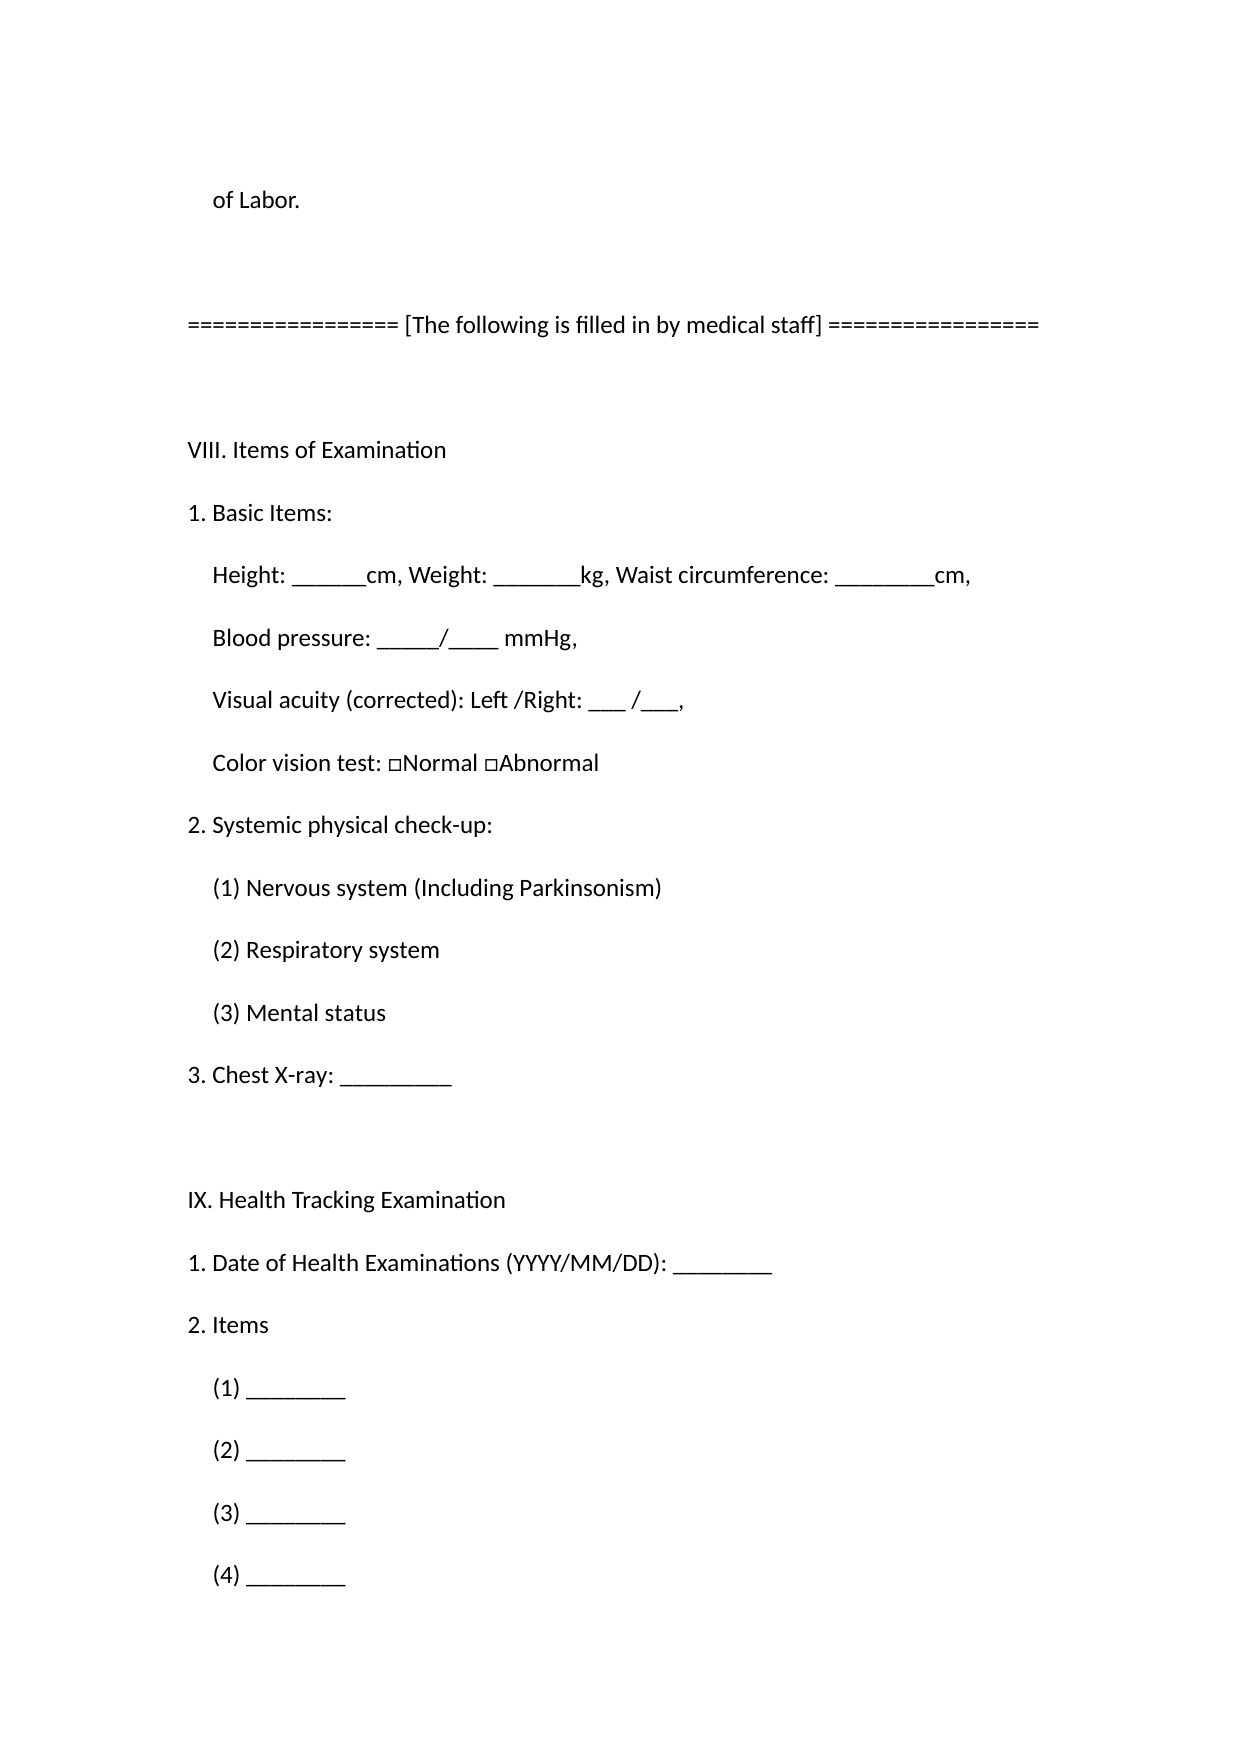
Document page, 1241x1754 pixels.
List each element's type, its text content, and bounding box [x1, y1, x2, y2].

text (2) Respiratory system [212, 908, 1053, 971]
text (2) ________ [187, 1408, 1053, 1471]
text Height: ______cm, Weight: _______kg, Waist circumference: ________cm, [187, 533, 1053, 596]
text ================= [The following is filled in by medical staff] ================= [187, 283, 1053, 346]
text Color vision test: □Normal □Abnormal [187, 721, 1053, 783]
text 2. Systemic physical check-up: [187, 783, 1053, 846]
text IX. Health Tracking Examination [187, 1158, 1053, 1221]
text Blood pressure: _____/____ mmHg, [187, 596, 1053, 658]
text Visual acuity (corrected): Left /Right: ___ /___, [187, 658, 1053, 721]
text (3) ________ [187, 1471, 1053, 1533]
text VIII. Items of Examination [187, 408, 1053, 471]
text (4) ________ [187, 1533, 1053, 1596]
text (1) ________ [187, 1346, 1053, 1408]
text 2. Items [187, 1283, 1053, 1346]
text of Labor. [187, 158, 1053, 221]
text 3. Chest X-ray: _________ [187, 1033, 1053, 1096]
text 1. Basic Items: [187, 471, 1053, 533]
text 1. Date of Health Examinations (YYYY/MM/DD): ________ [187, 1221, 1053, 1283]
text (1) Nervous system (Including Parkinsonism) [212, 846, 1053, 908]
text (3) Mental status [212, 971, 1053, 1033]
